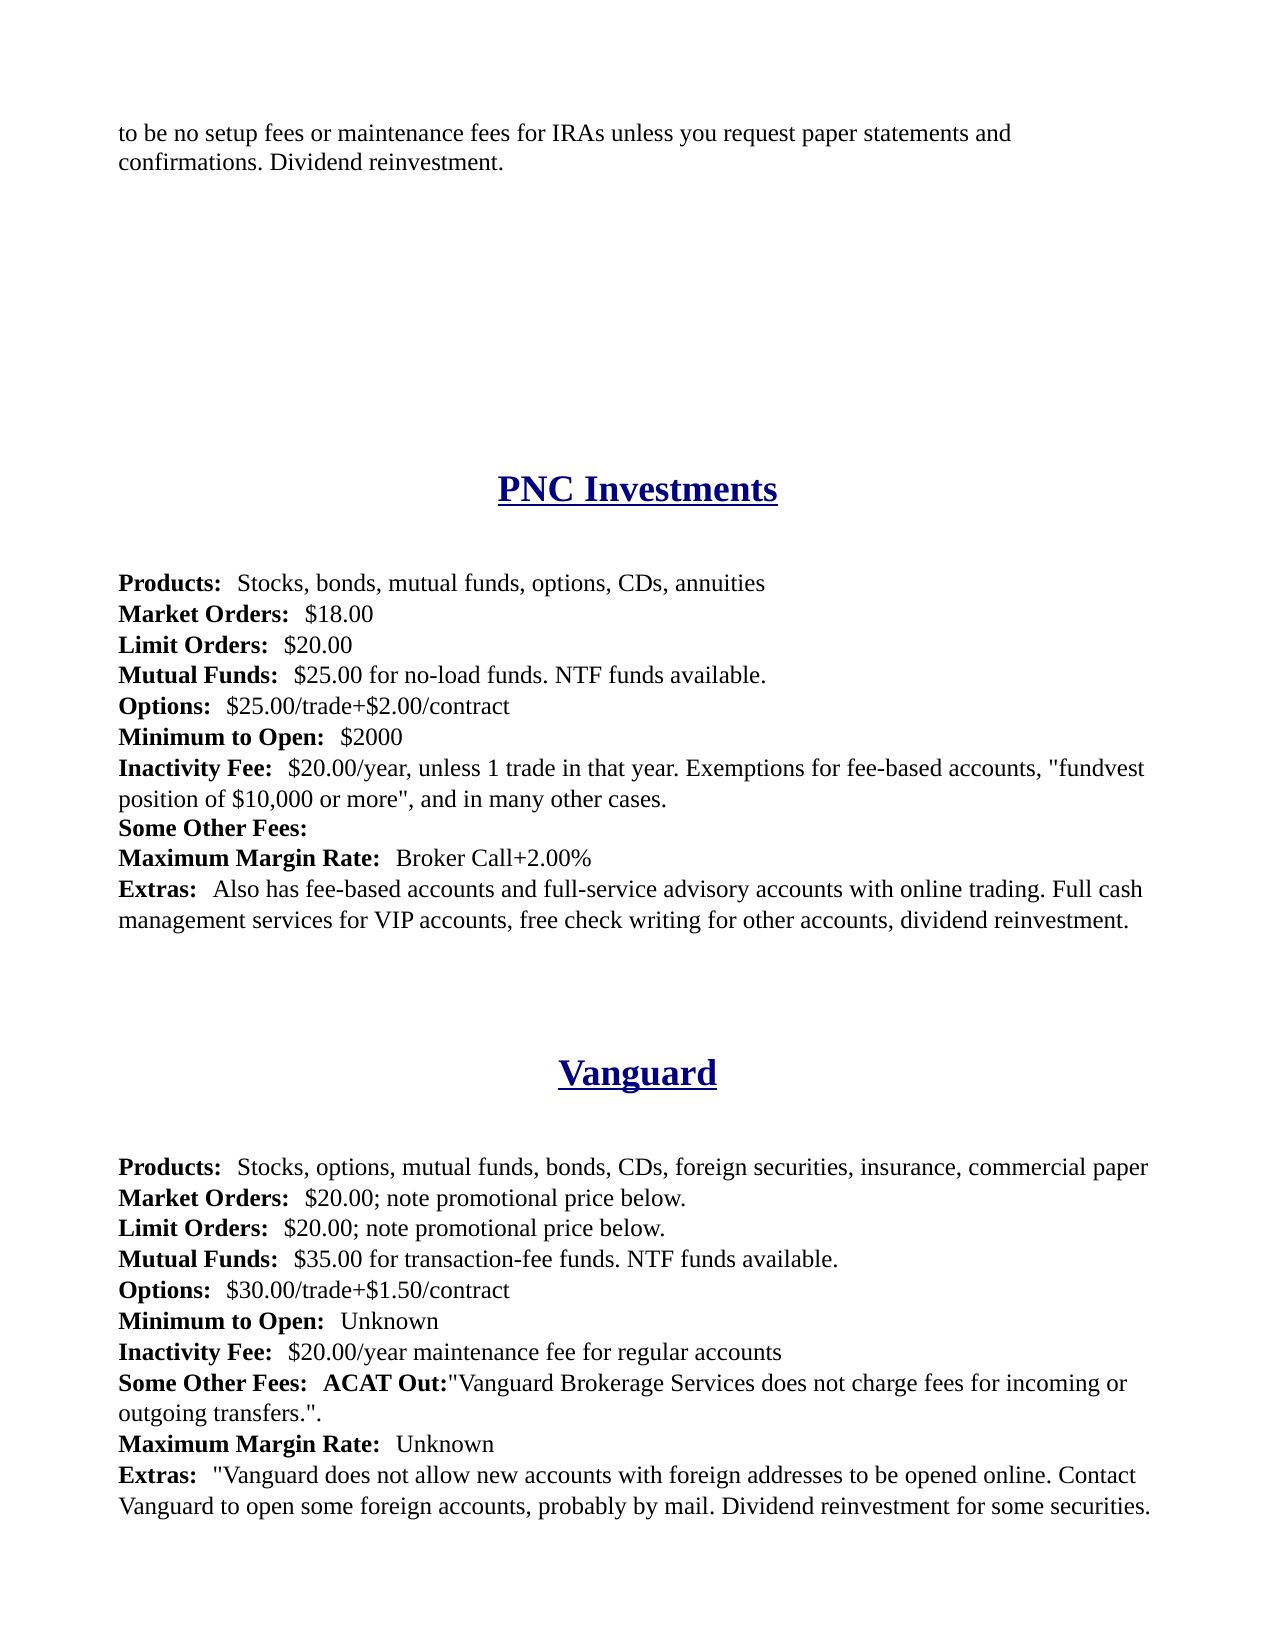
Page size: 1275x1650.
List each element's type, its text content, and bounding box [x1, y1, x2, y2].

text PNC Investments [118, 467, 1157, 510]
text to be no setup fees or maintenance fees for IRAs unless you request paper statements and confirmations. Dividend reinvestment. [118, 118, 1157, 204]
text Vanguard [118, 1050, 1157, 1093]
text Products: Stocks, options, mutual funds, bonds, CDs, foreign securities, insurance, commercial paper Market Orders: $20.00; note promotional price below. Limit Orders: $20.00; note promotional price below. Mutual Funds: $35.00 for transaction-fee funds. NTF funds available. Options: $30.00/trade+$1.50/contract Minimum to Open: Unknown Inactivity Fee: $20.00/year maintenance fee for regular accounts Some Other Fees: ACAT Out:"Vanguard Brokerage Services does not charge fees for incoming or outgoing transfers.". Maximum Margin Rate: Unknown Extras: "Vanguard does not allow new accounts with foreign addresses to be opened online. Contact Vanguard to open some foreign accounts, probably by mail. Dividend reinvestment for some securities. [118, 1123, 1157, 1520]
text Products: Stocks, bonds, mutual funds, options, CDs, annuities Market Orders: $18.00 Limit Orders: $20.00 Mutual Funds: $25.00 for no-load funds. NTF funds available. Options: $25.00/trade+$2.00/contract Minimum to Open: $2000 Inactivity Fee: $20.00/year, unless 1 trade in that year. Exemptions for fee-based accounts, "fundvest position of $10,000 or more", and in many other cases. Some Other Fees: Maximum Margin Rate: Broker Call+2.00% Extras: Also has fee-based accounts and full-service advisory accounts with online trading. Full cash management services for VIP accounts, free check writing for other accounts, dividend reinvestment. [118, 539, 1157, 963]
